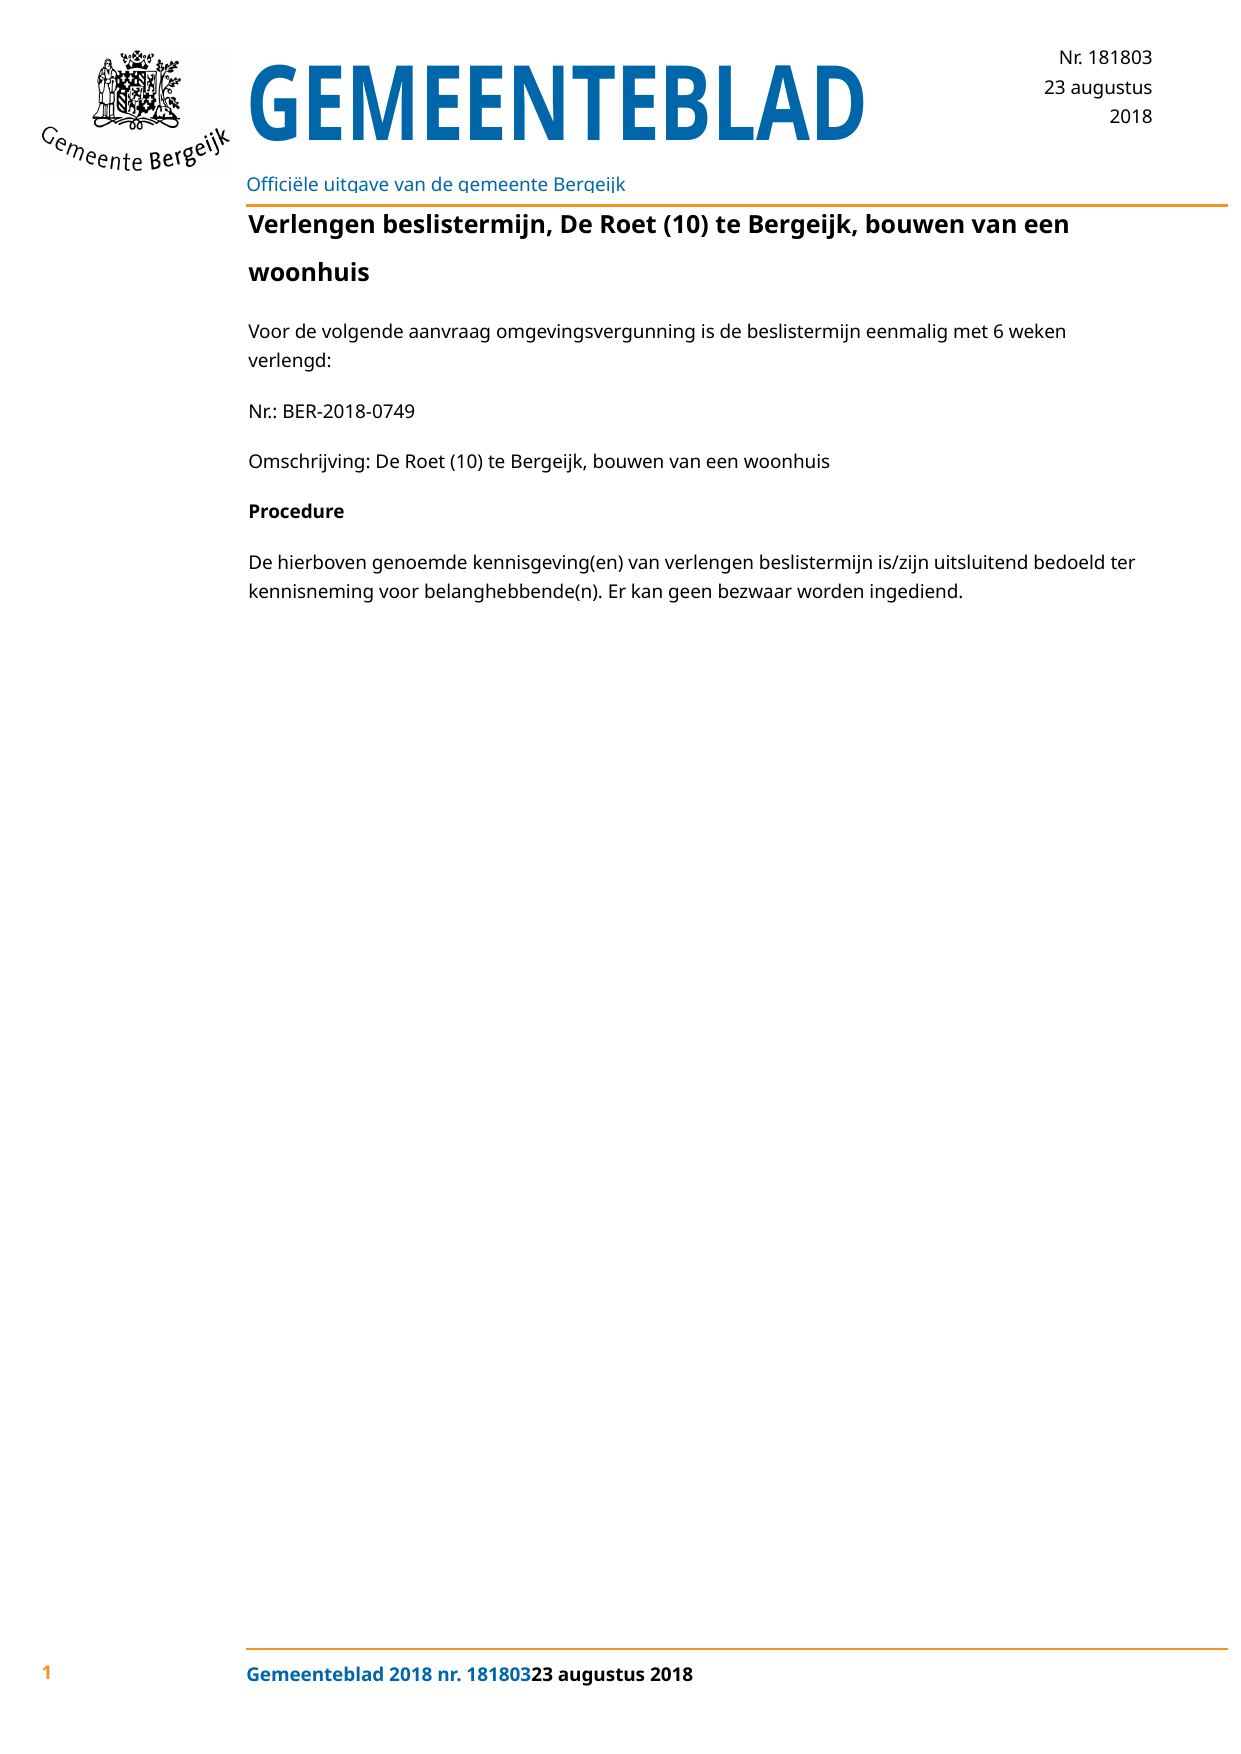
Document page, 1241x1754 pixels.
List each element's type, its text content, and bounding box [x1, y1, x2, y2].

text Omschrijving: De Roet (10) te Bergeijk, bouwen van een woonhuis [248, 448, 1152, 474]
picture [41, 47, 231, 172]
text Procedure [248, 499, 1152, 524]
text Verlengen beslistermijn, De Roet (10) te Bergeijk, bouwen van een woonhuis [248, 207, 1152, 288]
text De hierboven genoemde kennisgeving(en) van verlengen beslistermijn is/zijn uitsluitend bedoeld ter kennisneming voor belanghebbende(n). Er kan geen bezwaar worden ingediend. [248, 549, 1152, 604]
text Nr.: BER-2018-0749 [248, 398, 1152, 424]
text Voor de volgende aanvraag omgevingsvergunning is de beslistermijn eenmalig met 6 weken verlengd: [248, 318, 1152, 373]
